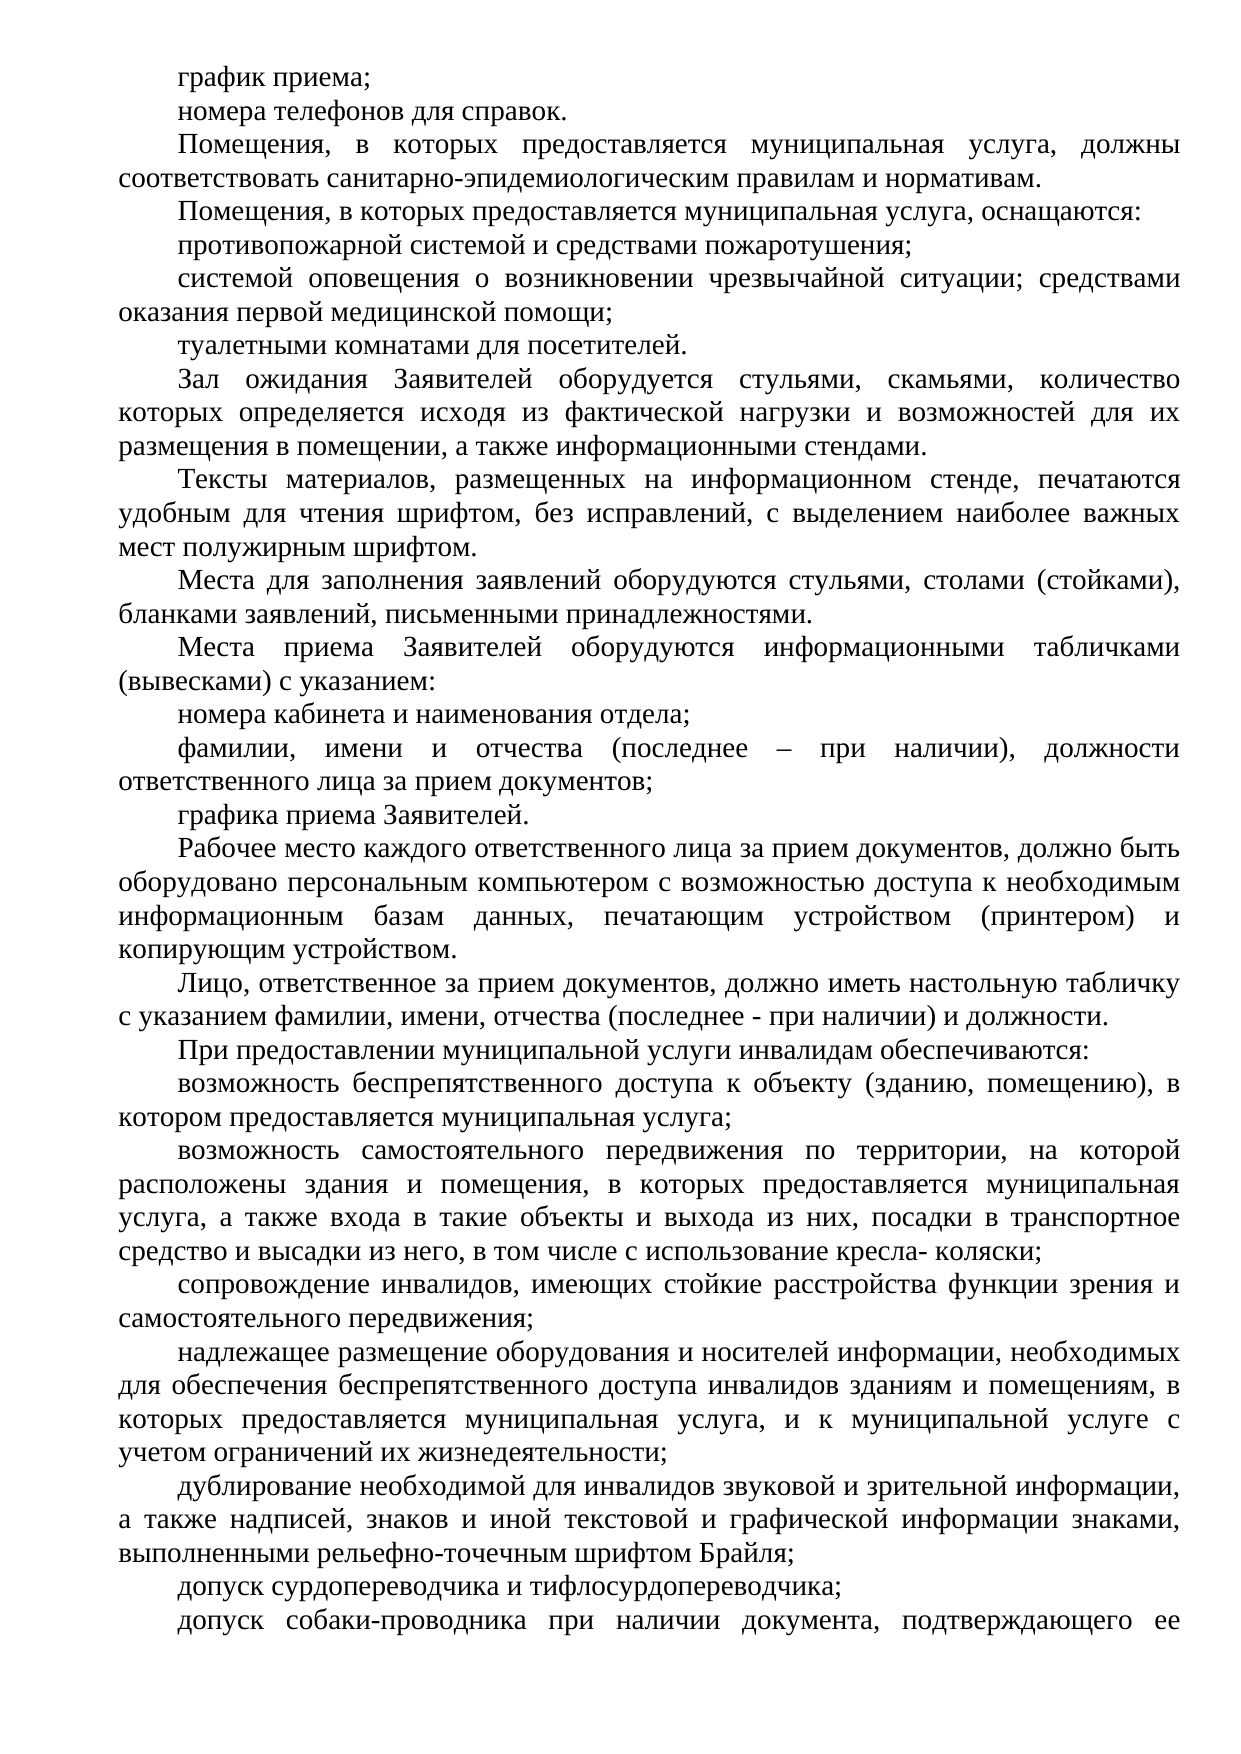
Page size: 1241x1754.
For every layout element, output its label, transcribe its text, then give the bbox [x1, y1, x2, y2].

text фамилии, имени и отчества (последнее – при наличии), должности ответственного лица за прием документов; [118, 730, 1181, 797]
text номера кабинета и наименования отдела; [118, 696, 1181, 730]
text Рабочее место каждого ответственного лица за прием документов, должно быть оборудовано персональным компьютером с возможностью доступа к необходимым информационным базам данных, печатающим устройством (принтером) и копирующим устройством. [118, 831, 1181, 965]
text возможность беспрепятственного доступа к объекту (зданию, помещению), в котором предоставляется муниципальная услуга; [118, 1065, 1181, 1132]
text графика приема Заявителей. [118, 797, 1181, 831]
text системой оповещения о возникновении чрезвычайной ситуации; средствами оказания первой медицинской помощи; [118, 260, 1181, 327]
text график приема; [118, 59, 1181, 93]
text номера телефонов для справок. [118, 93, 1181, 126]
text Лицо, ответственное за прием документов, должно иметь настольную табличку с указанием фамилии, имени, отчества (последнее - при наличии) и должности. [118, 965, 1181, 1032]
text возможность самостоятельного передвижения по территории, на которой расположены здания и помещения, в которых предоставляется муниципальная услуга, а также входа в такие объекты и выхода из них, посадки в транспортное средство и высадки из него, в том числе с использование кресла- коляски; [118, 1132, 1181, 1267]
text Места для заполнения заявлений оборудуются стульями, столами (стойками), бланками заявлений, письменными принадлежностями. [118, 562, 1181, 629]
text Помещения, в которых предоставляется муниципальная услуга, должны соответствовать санитарно-эпидемиологическим правилам и нормативам. [118, 126, 1181, 193]
text При предоставлении муниципальной услуги инвалидам обеспечиваются: [118, 1032, 1181, 1065]
text Помещения, в которых предоставляется муниципальная услуга, оснащаются: [118, 193, 1181, 227]
text дублирование необходимой для инвалидов звуковой и зрительной информации, а также надписей, знаков и иной текстовой и графической информации знаками, выполненными рельефно-точечным шрифтом Брайля; [118, 1468, 1181, 1568]
text туалетными комнатами для посетителей. [118, 327, 1181, 361]
text Места приема Заявителей оборудуются информационными табличками (вывесками) с указанием: [118, 629, 1181, 696]
text допуск собаки-проводника при наличии документа, подтверждающего ее [118, 1602, 1181, 1636]
text допуск сурдопереводчика и тифлосурдопереводчика; [118, 1568, 1181, 1602]
text противопожарной системой и средствами пожаротушения; [118, 227, 1181, 260]
text сопровождение инвалидов, имеющих стойкие расстройства функции зрения и самостоятельного передвижения; [118, 1267, 1181, 1334]
text надлежащее размещение оборудования и носителей информации, необходимых для обеспечения беспрепятственного доступа инвалидов зданиям и помещениям, в которых предоставляется муниципальная услуга, и к муниципальной услуге с учетом ограничений их жизнедеятельности; [118, 1334, 1181, 1468]
text Тексты материалов, размещенных на информационном стенде, печатаются удобным для чтения шрифтом, без исправлений, с выделением наиболее важных мест полужирным шрифтом. [118, 462, 1181, 562]
text Зал ожидания Заявителей оборудуется стульями, скамьями, количество которых определяется исходя из фактической нагрузки и возможностей для их размещения в помещении, а также информационными стендами. [118, 361, 1181, 462]
